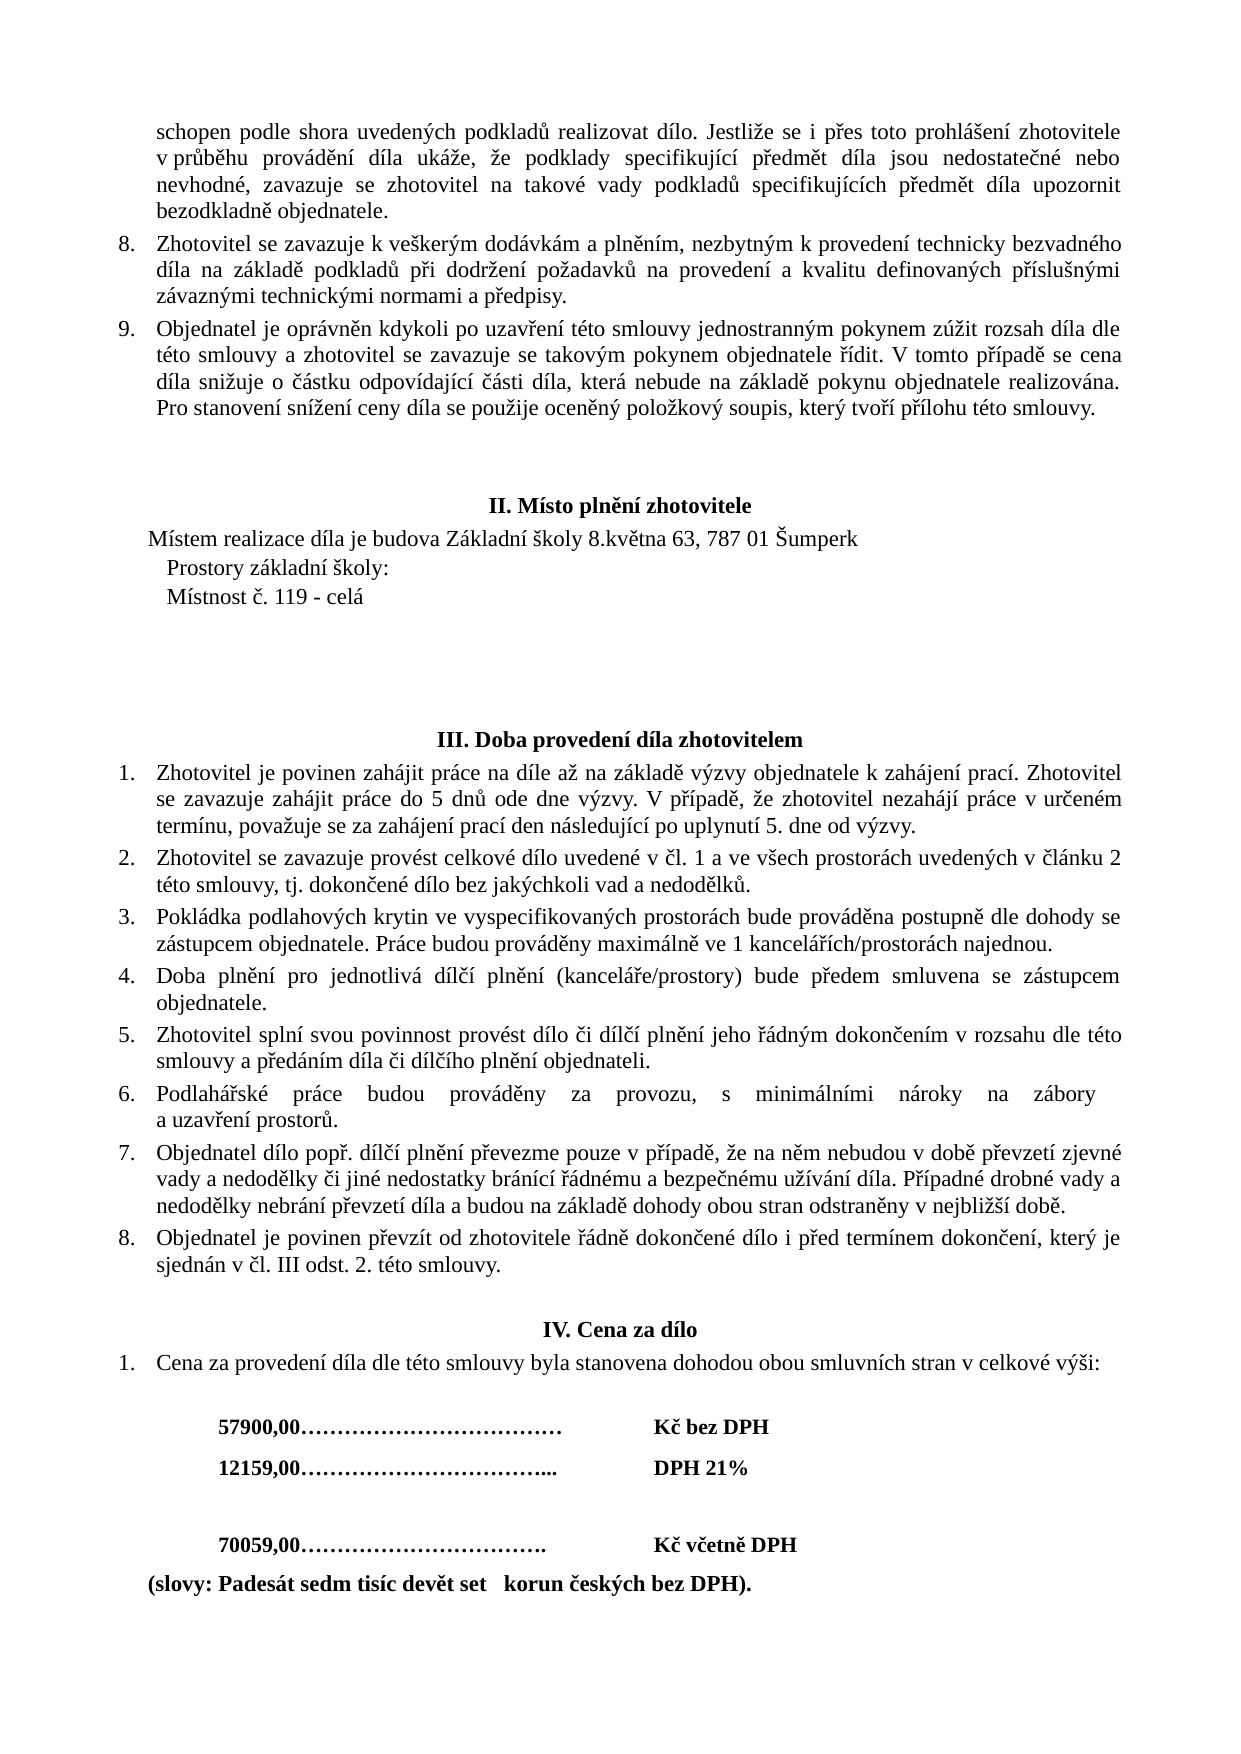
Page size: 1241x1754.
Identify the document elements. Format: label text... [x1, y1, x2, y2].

table_header 57900,00……………………………… [207, 1408, 604, 1448]
table_header Kč bez DPH [605, 1408, 1074, 1448]
table_cell Místnost č. 119 - celá [155, 580, 1127, 610]
table_cell DPH 21% [605, 1448, 1074, 1490]
table_cell [155, 639, 1127, 669]
text II. Místo plnění zhotovitele [118, 492, 1122, 518]
text III. Doba provedení díla zhotovitelem [118, 726, 1122, 753]
subtitle Podlahářské práce budou prováděny za provozu, s minimálními nároky na zábory a uzavření prostorů. [118, 1080, 1122, 1133]
subtitle Doba plnění pro jednotlivá dílčí plnění (kanceláře/prostory) bude předem smluvena se zástupcem objednatele. [118, 962, 1122, 1015]
subtitle Zhotovitel se zavazuje provést celkové dílo uvedené v čl. 1 a ve všech prostorách uvedených v článku 2 této smlouvy, tj. dokončené dílo bez jakýchkoli vad a nedodělků. [118, 844, 1122, 897]
subtitle Objednatel dílo popř. dílčí plnění převezme pouze v případě, že na něm nebudou v době převzetí zjevné vady a nedodělky či jiné nedostatky bránící řádnému a bezpečnému užívání díla. Případné drobné vady a nedodělky nebrání převzetí díla a budou na základě dohody obou stran odstraněny v nejbližší době. [118, 1139, 1122, 1218]
subtitle Pokládka podlahových krytin ve vyspecifikovaných prostorách bude prováděna postupně dle dohody se zástupcem objednatele. Práce budou prováděny maximálně ve 1 kancelářích/prostorách najednou. [118, 903, 1122, 956]
table_cell 12159,00……………………………... [207, 1448, 604, 1490]
list Zhotovitel se zavazuje k veškerým dodávkám a plněním, nezbytným k provedení technicky bezvadného díla na základě podkladů při dodržení požadavků na provedení a kvalitu definovaných příslušnými závaznými technickými normami a předpisy. [118, 230, 1122, 309]
list Cena za provedení díla dle této smlouvy byla stanovena dohodou obou smluvních stran v celkové výši: [118, 1349, 1122, 1375]
list Objednatel je oprávněn kdykoli po uzavření této smlouvy jednostranným pokynem zúžit rozsah díla dle této smlouvy a zhotovitel se zavazuje se takovým pokynem objednatele řídit. V tomto případě se cena díla snižuje o částku odpovídající části díla, která nebude na základě pokynu objednatele realizována. Pro stanovení snížení ceny díla se použije oceněný položkový soupis, který tvoří přílohu této smlouvy. [118, 315, 1122, 421]
list schopen podle shora uvedených podkladů realizovat dílo. Jestliže se i přes toto prohlášení zhotovitele v průběhu provádění díla ukáže, že podklady specifikující předmět díla jsou nedostatečné nebo nevhodné, zavazuje se zhotovitel na takové vady podkladů specifikujících předmět díla upozornit bezodkladně objednatele. [118, 118, 1122, 223]
table_header Prostory základní školy: [155, 551, 1127, 580]
list Zhotovitel je povinen zahájit práce na díle až na základě výzvy objednatele k zahájení prací. Zhotovitel se zavazuje zahájit práce do 5 dnů ode dne výzvy. V případě, že zhotovitel nezahájí práce v určeném termínu, považuje se za zahájení prací den následující po uplynutí 5. dne od výzvy. [118, 759, 1122, 838]
table_cell [155, 610, 1127, 639]
text (slovy: Padesát sedm tisíc devět set korun českých bez DPH). [148, 1569, 1122, 1596]
list Objednatel je povinen převzít od zhotovitele řádně dokončené dílo i před termínem dokončení, který je sjednán v čl. III odst. 2. této smlouvy. [118, 1224, 1122, 1277]
text IV. Cena za dílo [118, 1316, 1122, 1342]
subtitle Zhotovitel splní svou povinnost provést dílo či dílčí plnění jeho řádným dokončením v rozsahu dle této smlouvy a předáním díla či dílčího plnění objednateli. [118, 1021, 1122, 1074]
table_cell 70059,00……………………………. [207, 1490, 604, 1557]
subtitle Místem realizace díla je budova Základní školy 8.května 63, 787 01 Šumperk [148, 524, 1122, 551]
table_cell Kč včetně DPH [605, 1490, 1074, 1557]
